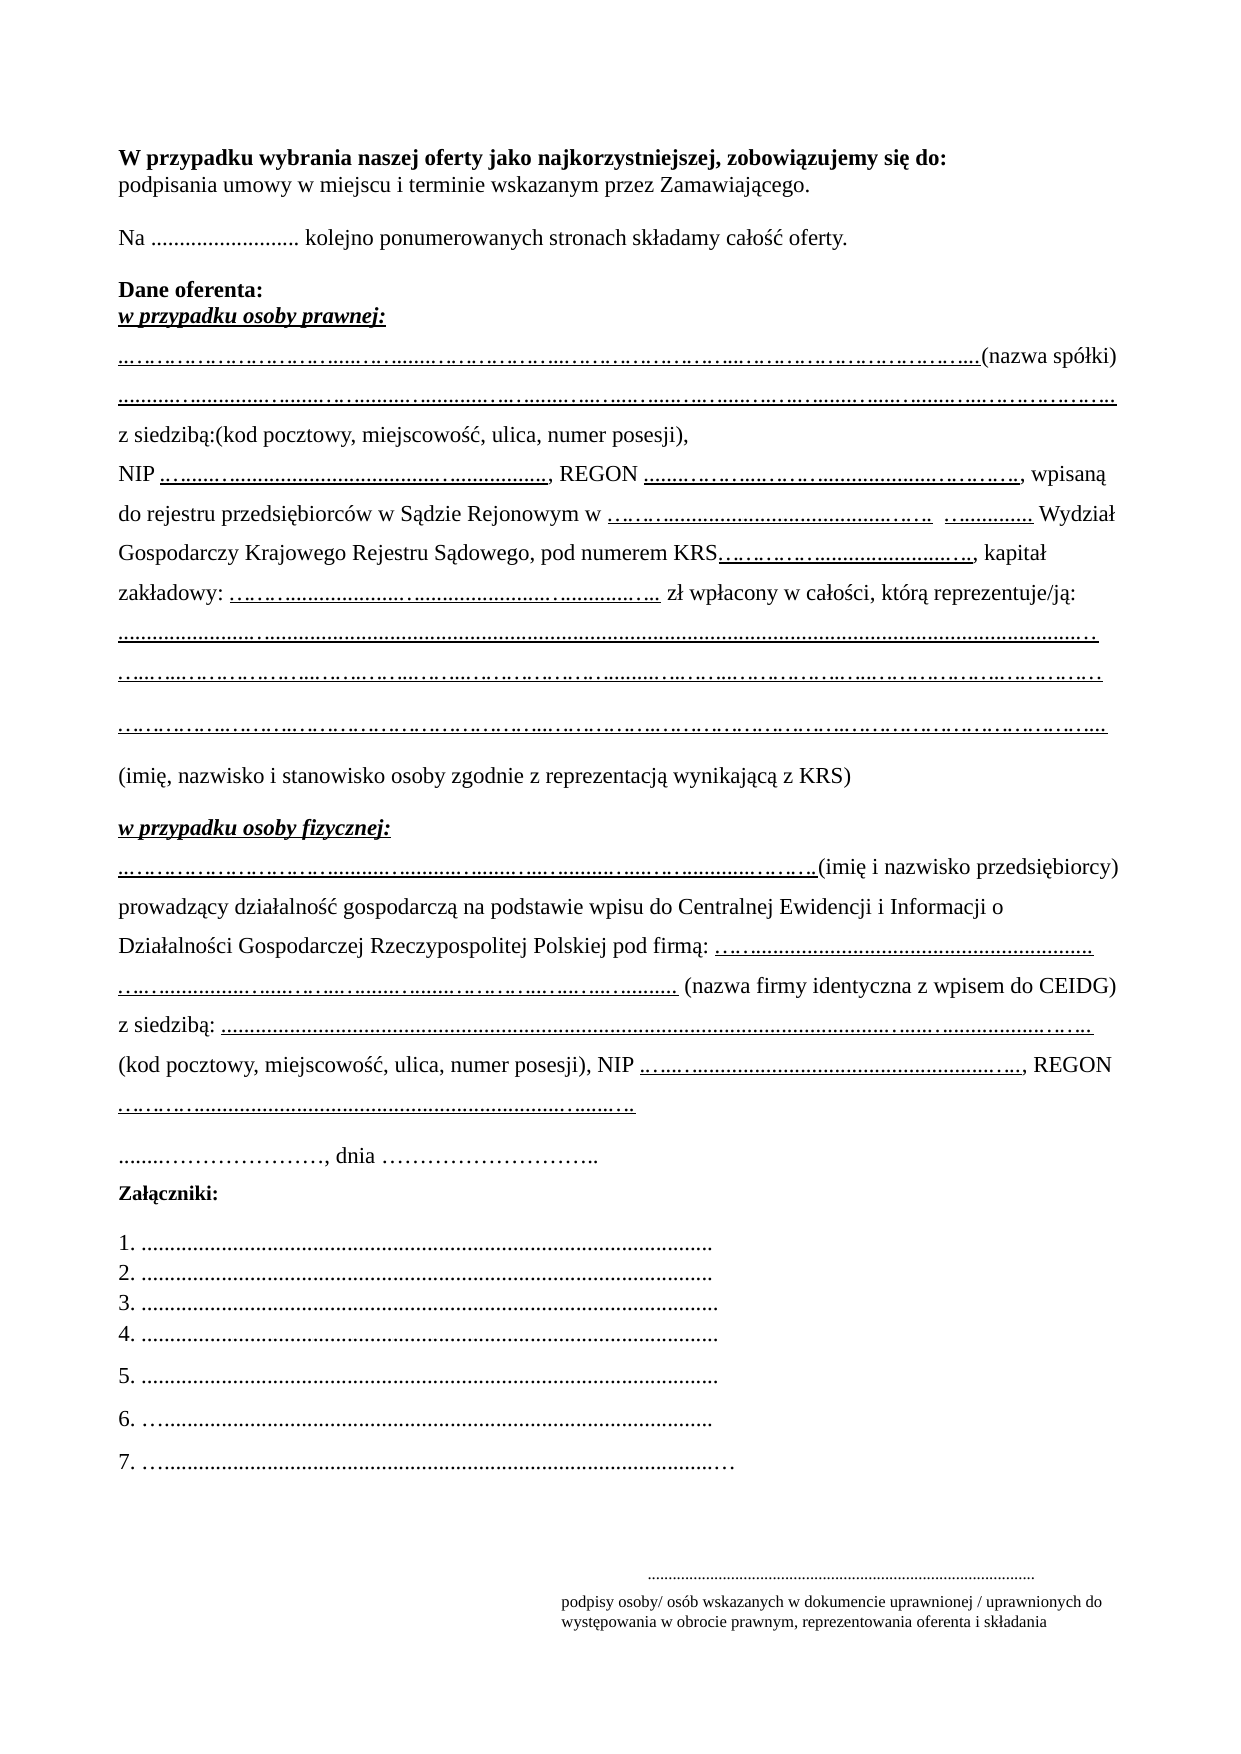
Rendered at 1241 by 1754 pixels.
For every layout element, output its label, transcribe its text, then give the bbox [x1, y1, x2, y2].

text Na .......................... kolejno ponumerowanych stronach składamy całość oferty. [118, 223, 1122, 250]
text 3. ..................................................................................................... [118, 1289, 1122, 1316]
text 7. …................................................................................................… [118, 1448, 1122, 1504]
text w przypadku osoby fizycznej: ..………………………….........….........…......…..…........…...……...........……….(imię i nazwisko przedsiębiorcy) prowadzący działalność gospodarczą na podstawie wpisu do Centralnej Ewidencji i Informacji o Działalności Gospodarczej Rzeczypospolitej Polskiej pod firmą: ……...........................................................….…..............…....……..…......…......…………..…..…..…......... (nazwa firmy identyczna z wpisem do CEIDG) z siedzibą: ....................................................................................................................…....…................……..(kod pocztowy, miejscowość, ulica, numer posesji), NIP .…..…...................................................….., REGON …………...............................................................….....…. [118, 814, 1122, 1117]
text 2. .................................................................................................... [118, 1259, 1122, 1286]
text …………….……….………………………………..…………….……………………….………………………………... [118, 710, 1122, 736]
text 5. ..................................................................................................... [118, 1362, 1122, 1389]
text Dane oferenta: [118, 276, 1122, 303]
text 6. …................................................................................................ [118, 1405, 1122, 1431]
text W przypadku wybrania naszej oferty jako najkorzystniejszej, zobowiązujemy się do: [118, 144, 1122, 171]
text 1. .................................................................................................... [118, 1229, 1122, 1255]
text ............................................................................................. [118, 1563, 1122, 1583]
text (imię, nazwisko i stanowisko osoby zgodnie z reprezentacją wynikającą z KRS) [118, 762, 1122, 788]
text 4. ..................................................................................................... [118, 1320, 1122, 1346]
text ........…………………, dnia ……………………….. Załączniki: [118, 1142, 1122, 1204]
text podpisania umowy w miejscu i terminie wskazanym przez Zamawiającego. [118, 171, 1122, 197]
text w przypadku osoby prawnej: ..…………………………....……......………………..……………………..……………………………...(nazwa spółki) ..........…............…......……........…..........….…......…..…...…....….…....….….…......…....…......…..……………….. z siedzibą:(kod pocztowy, miejscowość, ulica, numer posesji), NIP .….....…...................................…................, REGON .......………...………...................…………., wpisaną do rejestru przedsiębiorców w Sądzie Rejonowym w ………......................................……. …............ Wydział Gospodarczy Krajowego Rejestru Sądowego, pod numerem KRS……………......................…., kapitał zakładowy: ………...................…......................…...........….. zł wpłacony w całości, którą reprezentuje/ją: .......................….............................................................................................................................................… …..…..………………..…….……..……..…………………........….……..…………….…..……………….…………… [118, 303, 1122, 684]
text podpisy osoby/ osób wskazanych w dokumencie uprawnionej / uprawnionych do występowania w obrocie prawnym, reprezentowania oferenta i składania [118, 1592, 1122, 1631]
